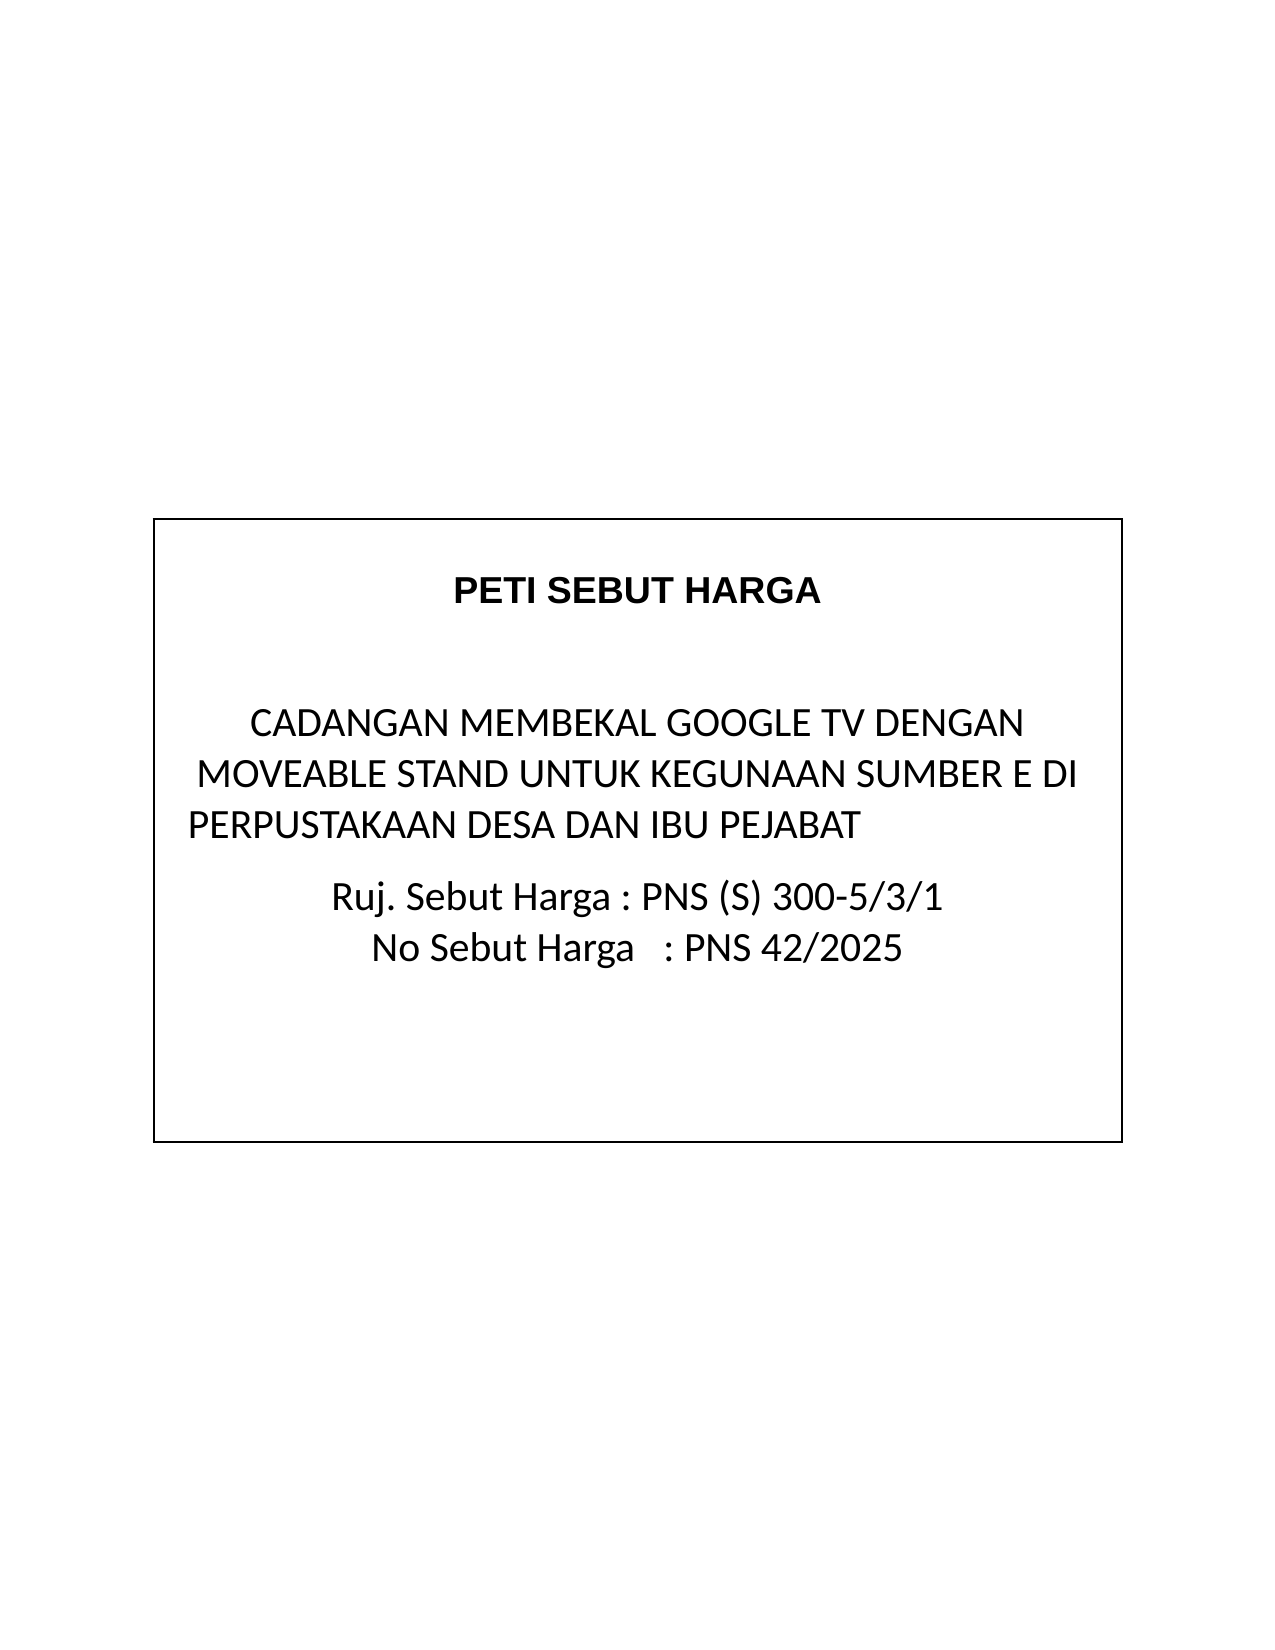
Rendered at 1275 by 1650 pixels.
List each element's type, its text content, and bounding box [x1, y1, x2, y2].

table_header PETI SEBUT HARGA CADANGAN MEMBEKAL GOOGLE TV DENGAN MOVEABLE STAND UNTUK KEGUNAAN SUMBER E DI PERPUSTAKAAN DESA DAN IBU PEJABAT Ruj. Sebut Harga : PNS (S) 300-5/3/1 No Sebut Harga : PNS 42/2025 [155, 520, 1121, 1141]
table_header [148, 102, 1127, 1538]
